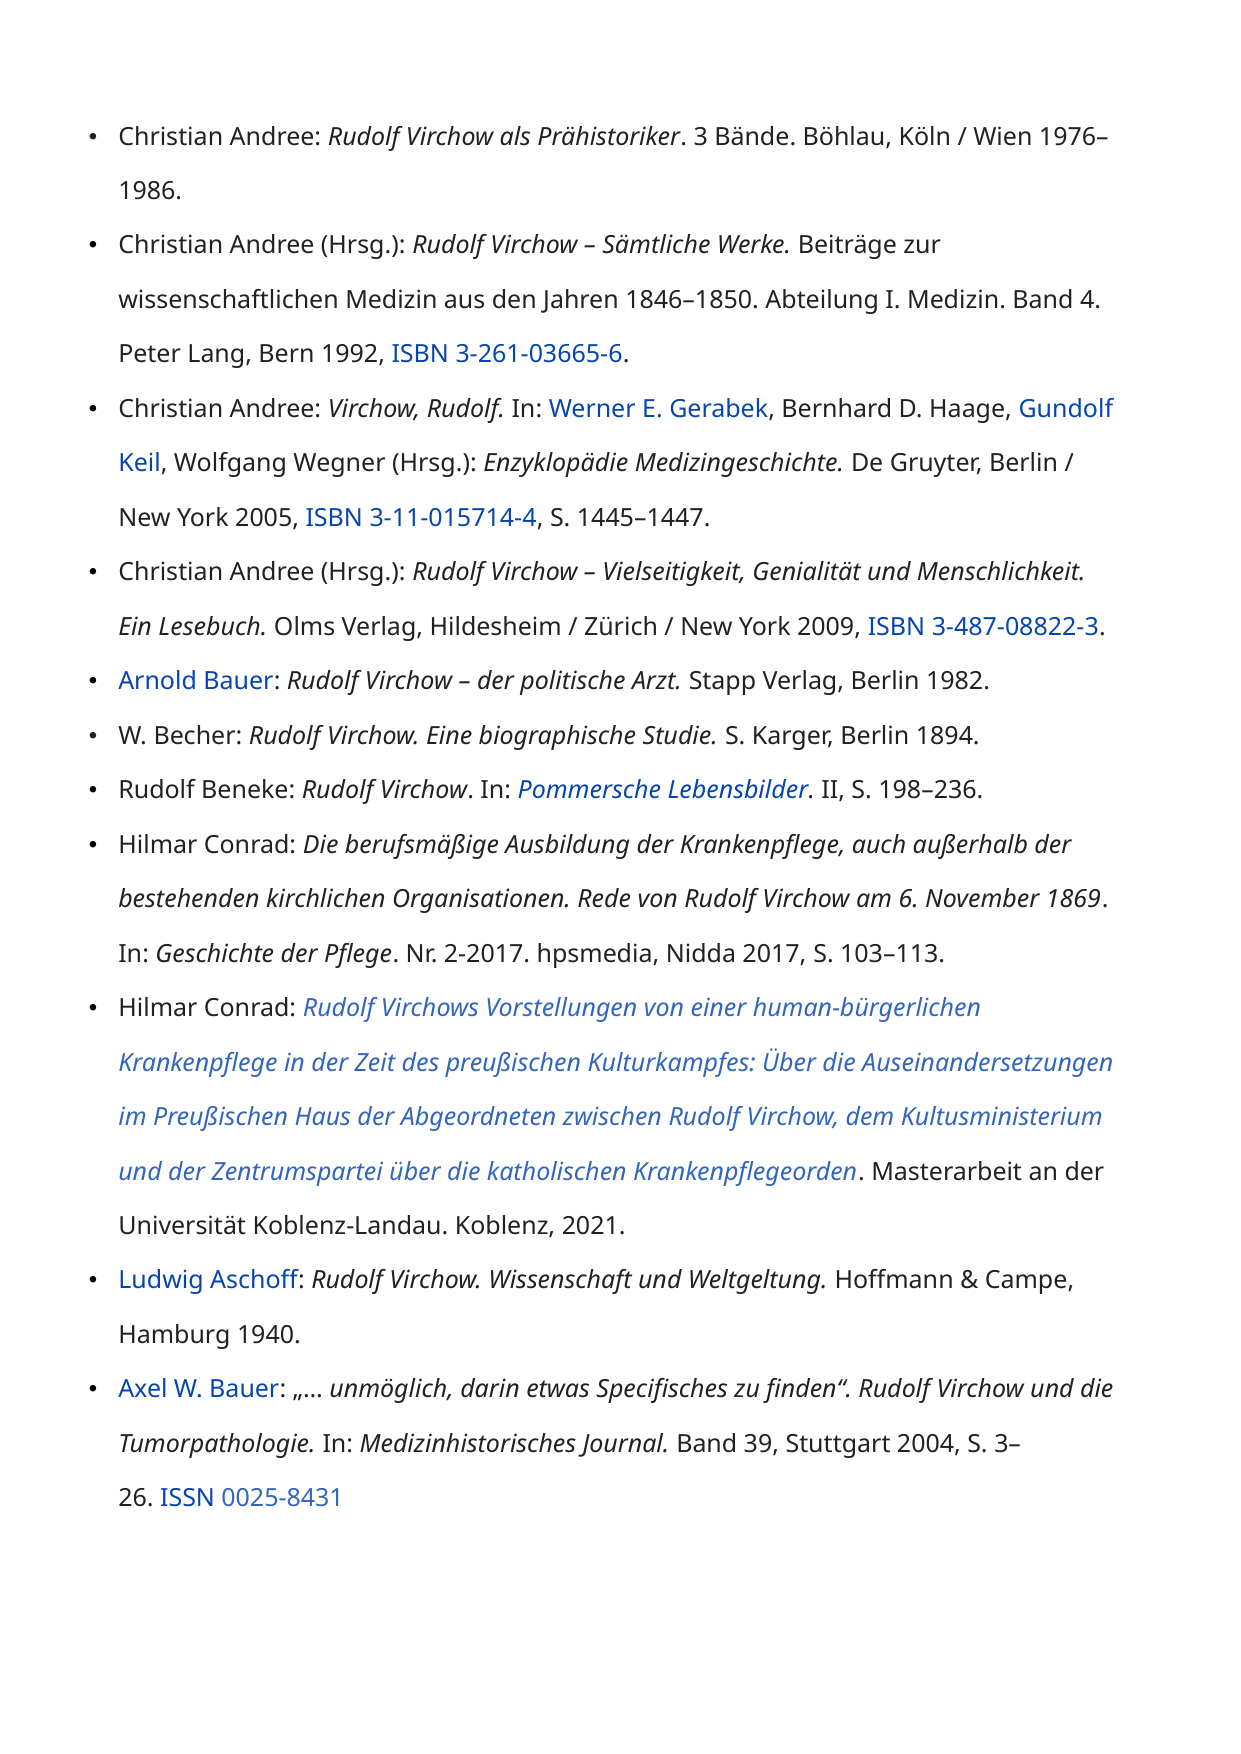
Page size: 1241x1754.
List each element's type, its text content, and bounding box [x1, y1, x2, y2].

list Rudolf Beneke: Rudolf Virchow. In: Pommersche Lebensbilder. II, S. 198–236. [118, 772, 1122, 806]
list Axel W. Bauer: „… unmöglich, darin etwas Specifisches zu finden“. Rudolf Virchow und die Tumorpathologie. In: Medizinhistorisches Journal. Band 39, Stuttgart 2004, S. 3–26. ISSN 0025-8431 [118, 1371, 1122, 1514]
list Christian Andree: Virchow, Rudolf. In: Werner E. Gerabek, Bernhard D. Haage, Gundolf Keil, Wolfgang Wegner (Hrsg.): Enzyklopädie Medizingeschichte. De Gruyter, Berlin / New York 2005, ISBN 3-11-015714-4, S. 1445–1447. [118, 391, 1122, 533]
list Christian Andree (Hrsg.): Rudolf Virchow – Sämtliche Werke. Beiträge zur wissenschaftlichen Medizin aus den Jahren 1846–1850. Abteilung I. Medizin. Band 4. Peter Lang, Bern 1992, ISBN 3-261-03665-6. [118, 227, 1122, 370]
list W. Becher: Rudolf Virchow. Eine biographische Studie. S. Karger, Berlin 1894. [118, 717, 1122, 751]
list Christian Andree (Hrsg.): Rudolf Virchow – Vielseitigkeit, Genialität und Menschlichkeit. Ein Lesebuch. Olms Verlag, Hildesheim / Zürich / New York 2009, ISBN 3-487-08822-3. [118, 554, 1122, 642]
list Christian Andree: Rudolf Virchow als Prähistoriker. 3 Bände. Böhlau, Köln / Wien 1976–1986. [118, 118, 1122, 207]
list Hilmar Conrad: Die berufsmäßige Ausbildung der Krankenpflege, auch außerhalb der bestehenden kirchlichen Organisationen. Rede von Rudolf Virchow am 6. November 1869. In: Geschichte der Pflege. Nr. 2-2017. hpsmedia, Nidda 2017, S. 103–113. [118, 826, 1122, 969]
list Arnold Bauer: Rudolf Virchow – der politische Arzt. Stapp Verlag, Berlin 1982. [118, 663, 1122, 697]
list Hilmar Conrad: Rudolf Virchows Vorstellungen von einer human-bürgerlichen Krankenpflege in der Zeit des preußischen Kulturkampfes: Über die Auseinandersetzungen im Preußischen Haus der Abgeordneten zwischen Rudolf Virchow, dem Kultusministerium und der Zentrumspartei über die katholischen Krankenpflegeorden. Masterarbeit an der Universität Koblenz-Landau. Koblenz, 2021. [118, 990, 1122, 1242]
list Ludwig Aschoff: Rudolf Virchow. Wissenschaft und Weltgeltung. Hoffmann & Campe, Hamburg 1940. [118, 1262, 1122, 1351]
